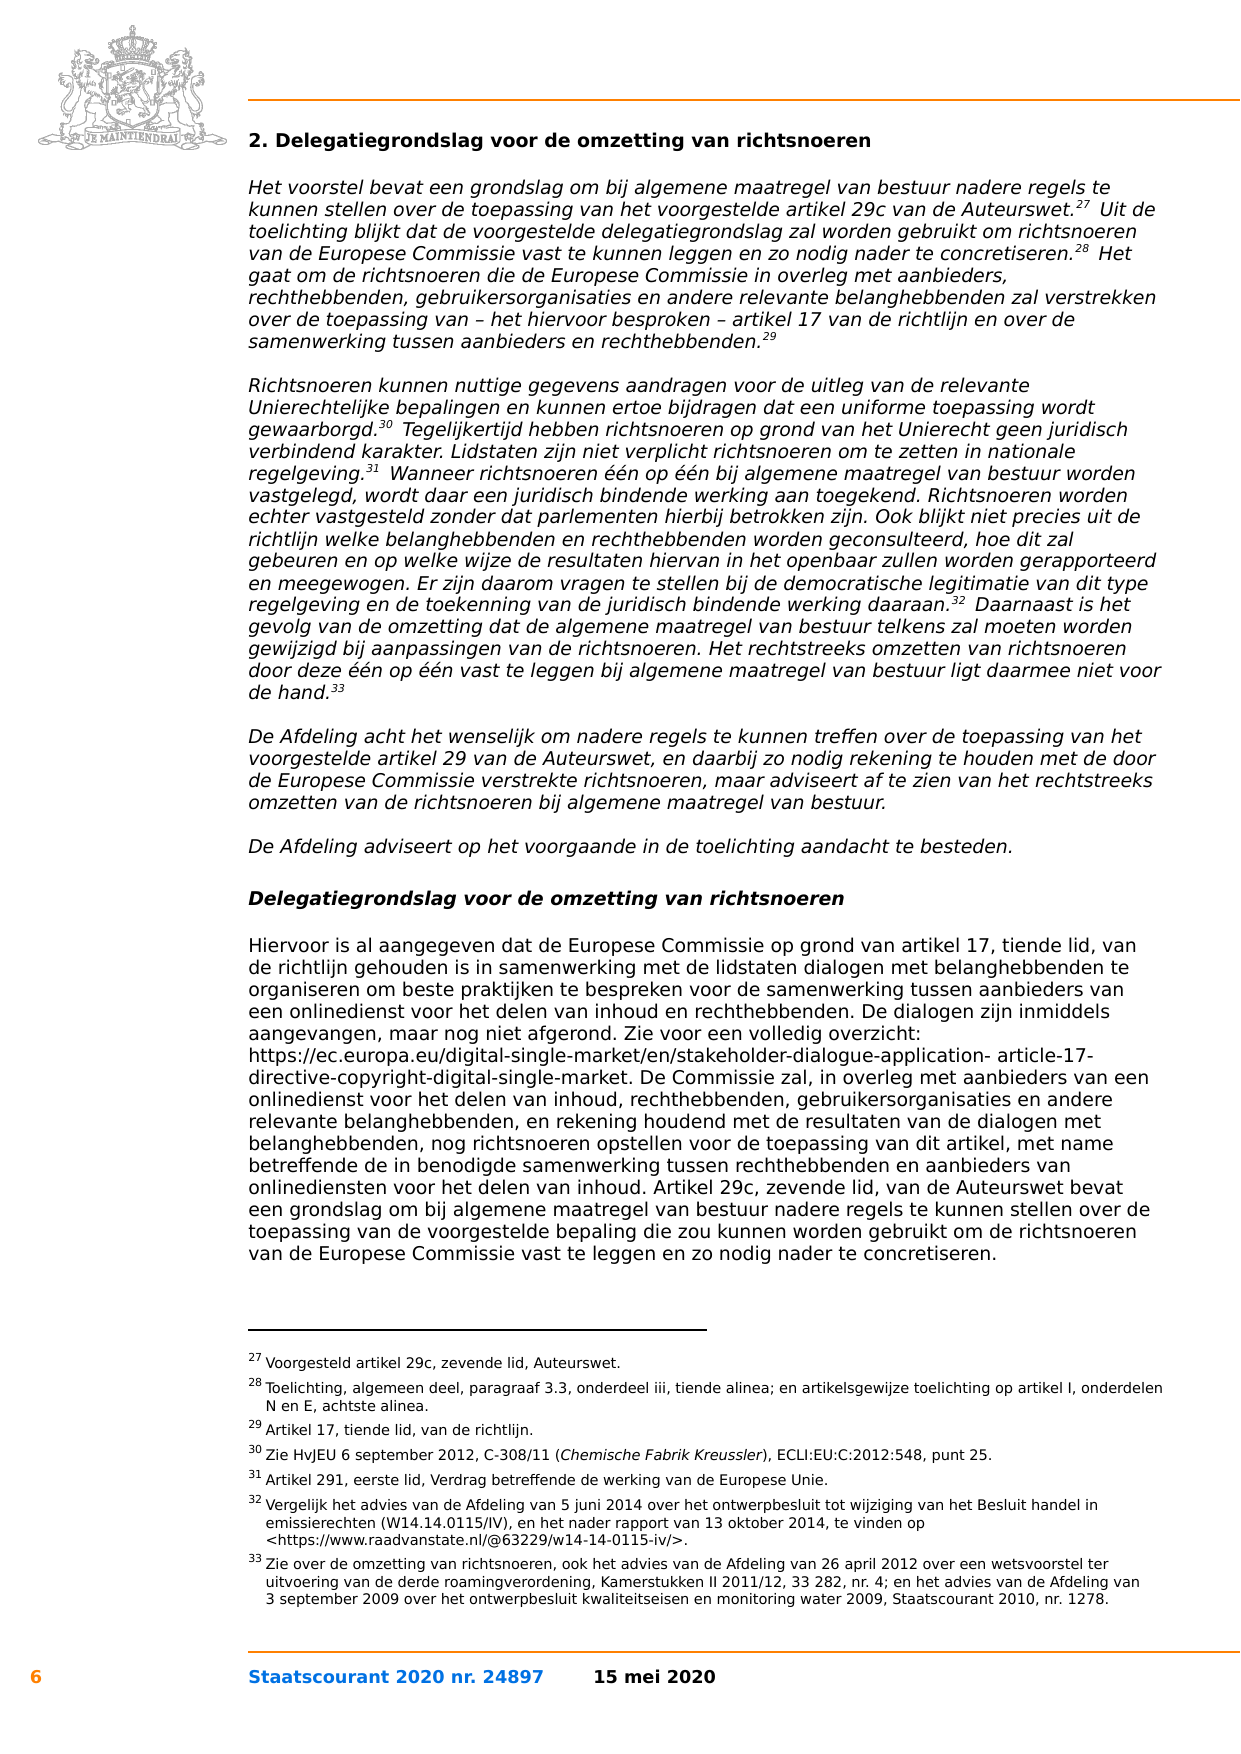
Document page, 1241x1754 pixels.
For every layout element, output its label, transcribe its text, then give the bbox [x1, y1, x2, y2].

text Artikel 17, tiende lid, van de richtlijn. [248, 1418, 1163, 1440]
text Hiervoor is al aangegeven dat de Europese Commissie op grond van artikel 17, tiende lid, van de richtlijn gehouden is in samenwerking met de lidstaten dialogen met belanghebbenden te organiseren om beste praktijken te bespreken voor de samenwerking tussen aanbieders van een onlinedienst voor het delen van inhoud en rechthebbenden. De dialogen zijn inmiddels aangevangen, maar nog niet afgerond. Zie voor een volledig overzicht: https://ec.europa.eu/digital-single-market/en/stakeholder-dialogue-application- article-17-directive-copyright-digital-single-market. De Commissie zal, in overleg met aanbieders van een onlinedienst voor het delen van inhoud, rechthebbenden, gebruikersorganisaties en andere relevante belanghebbenden, en rekening houdend met de resultaten van de dialogen met belanghebbenden, nog richtsnoeren opstellen voor de toepassing van dit artikel, met name betreffende de in benodigde samenwerking tussen rechthebbenden en aanbieders van onlinediensten voor het delen van inhoud. Artikel 29c, zevende lid, van de Auteurswet bevat een grondslag om bij algemene maatregel van bestuur nadere regels te kunnen stellen over de toepassing van de voorgestelde bepaling die zou kunnen worden gebruikt om de richtsnoeren van de Europese Commissie vast te leggen en zo nodig nader te concretiseren. [248, 935, 1163, 1264]
text Het voorstel bevat een grondslag om bij algemene maatregel van bestuur nadere regels te kunnen stellen over de toepassing van het voorgestelde artikel 29c van de Auteurswet. Uit de toelichting blijkt dat de voorgestelde delegatiegrondslag zal worden gebruikt om richtsnoeren van de Europese Commissie vast te kunnen leggen en zo nodig nader te concretiseren. Het gaat om de richtsnoeren die de Europese Commissie in overleg met aanbieders, rechthebbenden, gebruikersorganisaties en andere relevante belanghebbenden zal verstrekken over de toepassing van – het hiervoor besproken – artikel 17 van de richtlijn en over de samenwerking tussen aanbieders en rechthebbenden. [248, 177, 1163, 353]
text Zie over de omzetting van richtsnoeren, ook het advies van de Afdeling van 26 april 2012 over een wetsvoorstel ter uitvoering van de derde roamingverordening, Kamerstukken II 2011/12, 33 282, nr. 4; en het advies van de Afdeling van 3 september 2009 over het ontwerpbesluit kwaliteitseisen en monitoring water 2009, Staatscourant 2010, nr. 1278. [248, 1552, 1163, 1608]
text De Afdeling acht het wenselijk om nadere regels te kunnen treffen over de toepassing van het voorgestelde artikel 29 van de Auteurswet, en daarbij zo nodig rekening te houden met de door de Europese Commissie verstrekte richtsnoeren, maar adviseert af te zien van het rechtstreeks omzetten van de richtsnoeren bij algemene maatregel van bestuur. [248, 726, 1163, 814]
text Zie HvJEU 6 september 2012, C-308/11 (Chemische Fabrik Kreussler), ECLI:EU:C:2012:548, punt 25. [248, 1443, 1163, 1465]
text Artikel 291, eerste lid, Verdrag betreffende de werking van de Europese Unie. [248, 1468, 1163, 1490]
subtitle 2. Delegatiegrondslag voor de omzetting van richtsnoeren [248, 130, 1163, 152]
picture [38, 25, 227, 150]
text De Afdeling adviseert op het voorgaande in de toelichting aandacht te besteden. [248, 836, 1163, 858]
subtitle Delegatiegrondslag voor de omzetting van richtsnoeren [248, 888, 1163, 910]
text Voorgesteld artikel 29c, zevende lid, Auteurswet. [248, 1351, 1163, 1373]
text Vergelijk het advies van de Afdeling van 5 juni 2014 over het ontwerpbesluit tot wijziging van het Besluit handel in emissierechten (W14.14.0115/IV), en het nader rapport van 13 oktober 2014, te vinden op <https://www.raadvanstate.nl/@63229/w14-14-0115-iv/>. [248, 1493, 1163, 1549]
text Richtsnoeren kunnen nuttige gegevens aandragen voor de uitleg van de relevante Unierechtelijke bepalingen en kunnen ertoe bijdragen dat een uniforme toepassing wordt gewaarborgd. Tegelijkertijd hebben richtsnoeren op grond van het Unierecht geen juridisch verbindend karakter. Lidstaten zijn niet verplicht richtsnoeren om te zetten in nationale regelgeving. Wanneer richtsnoeren één op één bij algemene maatregel van bestuur worden vastgelegd, wordt daar een juridisch bindende werking aan toegekend. Richtsnoeren worden echter vastgesteld zonder dat parlementen hierbij betrokken zijn. Ook blijkt niet precies uit de richtlijn welke belanghebbenden en rechthebbenden worden geconsulteerd, hoe dit zal gebeuren en op welke wijze de resultaten hiervan in het openbaar zullen worden gerapporteerd en meegewogen. Er zijn daarom vragen te stellen bij de democratische legitimatie van dit type regelgeving en de toekenning van de juridisch bindende werking daaraan. Daarnaast is het gevolg van de omzetting dat de algemene maatregel van bestuur telkens zal moeten worden gewijzigd bij aanpassingen van de richtsnoeren. Het rechtstreeks omzetten van richtsnoeren door deze één op één vast te leggen bij algemene maatregel van bestuur ligt daarmee niet voor de hand. [248, 374, 1163, 704]
text Toelichting, algemeen deel, paragraaf 3.3, onderdeel iii, tiende alinea; en artikelsgewijze toelichting op artikel I, onderdelen N en E, achtste alinea. [248, 1376, 1163, 1415]
